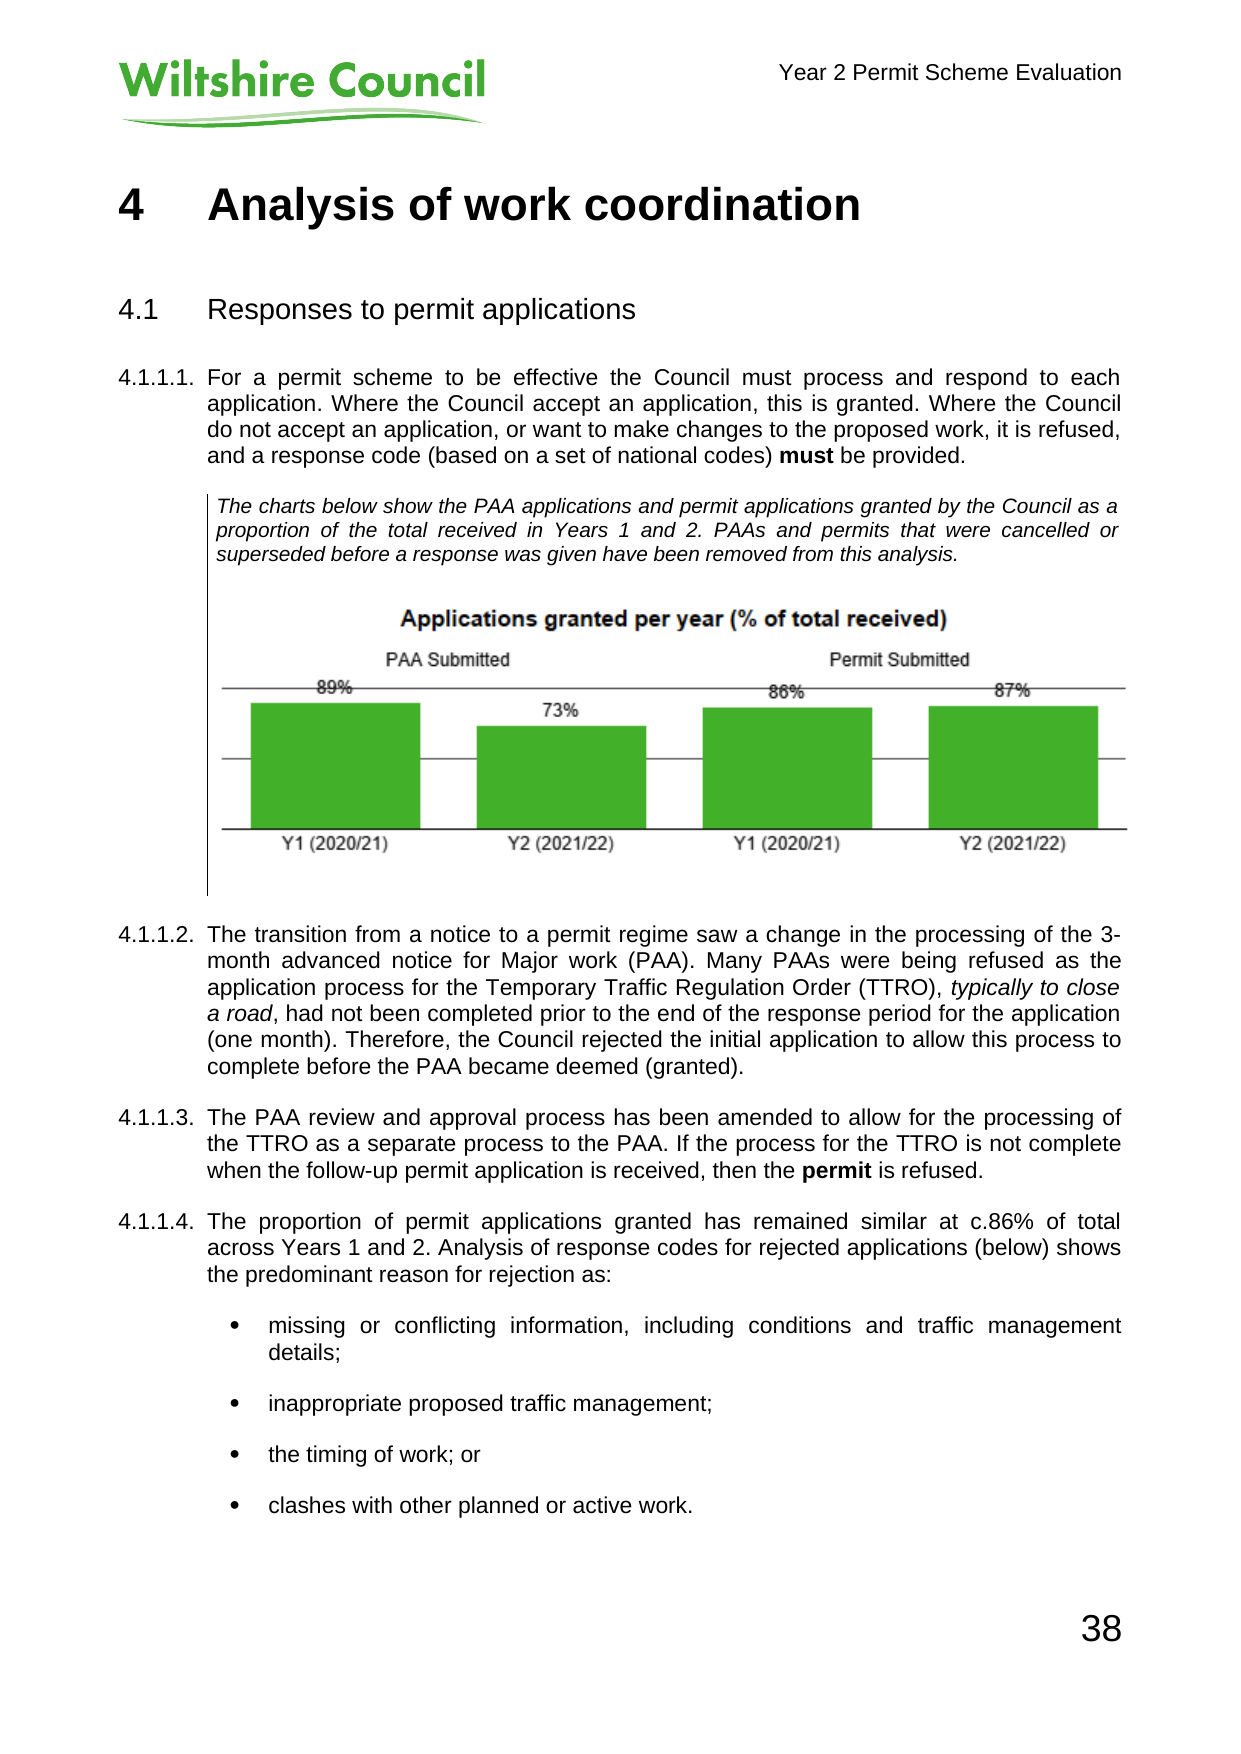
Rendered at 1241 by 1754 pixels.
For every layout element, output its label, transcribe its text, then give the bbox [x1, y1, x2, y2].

list missing or conflicting information, including conditions and traffic management details; [231, 1312, 1122, 1365]
list the timing of work; or [231, 1441, 1122, 1467]
list For a permit scheme to be effective the Council must process and respond to each application. Where the Council accept an application, this is granted. Where the Council do not accept an application, or want to make changes to the proposed work, it is refused, and a response code (based on a set of national codes) must be provided. [118, 363, 1122, 469]
list The PAA review and approval process has been amended to allow for the processing of the TTRO as a separate process to the PAA. If the process for the TTRO is not complete when the follow-up permit application is received, then the permit is refused. [118, 1104, 1122, 1183]
list The proportion of permit applications granted has remained similar at c.86% of total across Years 1 and 2. Analysis of response codes for rejected applications (below) shows the predominant reason for rejection as: [118, 1208, 1122, 1287]
subtitle Analysis of work coordination [118, 177, 1122, 230]
list inappropriate proposed traffic management; [231, 1390, 1122, 1416]
text The charts below show the PAA applications and permit applications granted by the Council as a proportion of the total received in Years 1 and 2. PAAs and permits that were cancelled or superseded before a response was given have been removed from this analysis. [208, 494, 1122, 566]
list clashes with other planned or active work. [231, 1492, 1122, 1519]
list The transition from a notice to a permit regime saw a change in the processing of the 3-month advanced notice for Major work (PAA). Many PAAs were being refused as the application process for the Temporary Traffic Regulation Order (TTRO), typically to close a road, had not been completed prior to the end of the response period for the application (one month). Therefore, the Council rejected the initial application to allow this process to complete before the PAA became deemed (granted). [118, 921, 1122, 1079]
subtitle Responses to permit applications [118, 292, 1122, 326]
